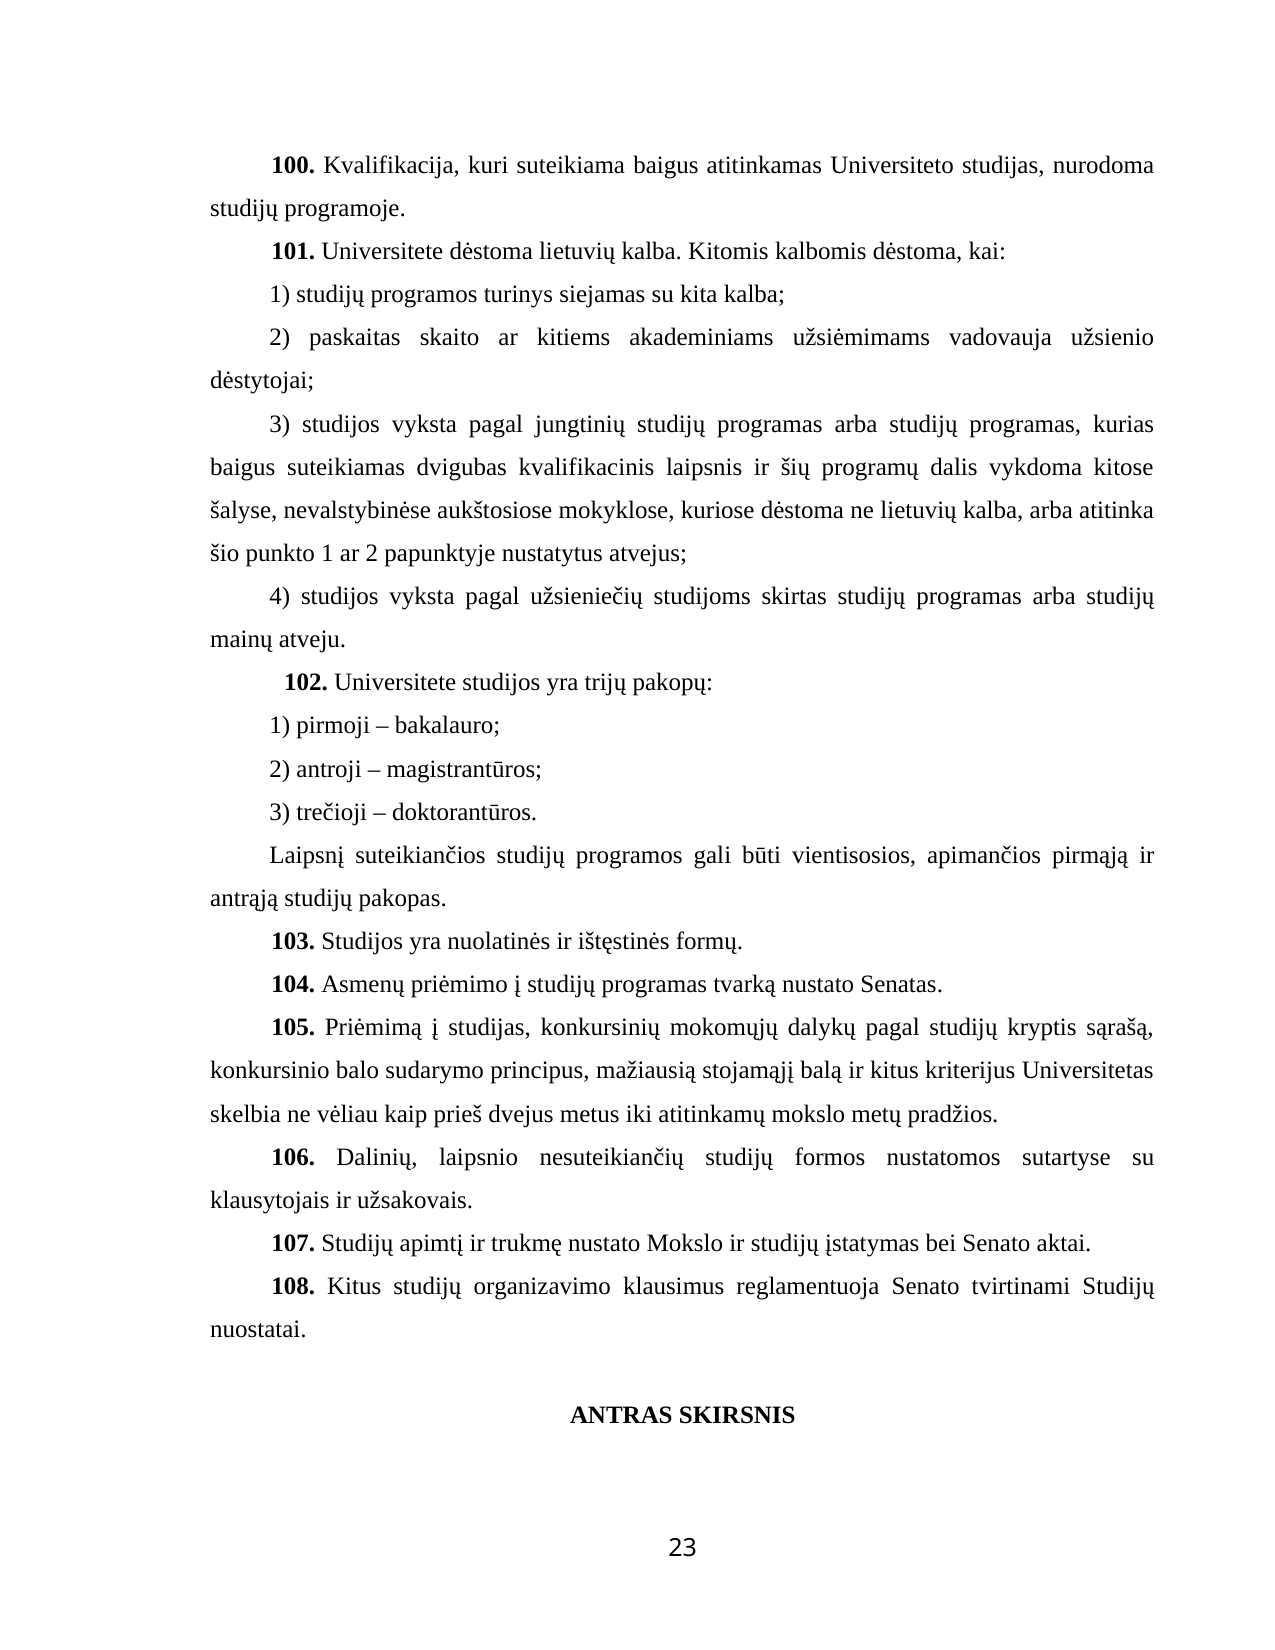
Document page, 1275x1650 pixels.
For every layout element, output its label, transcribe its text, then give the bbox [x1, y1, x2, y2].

text 1) studijų programos turinys siejamas su kita kalba; [210, 279, 1155, 308]
text 107. Studijų apimtį ir trukmę nustato Mokslo ir studijų įstatymas bei Senato aktai. [210, 1228, 1155, 1257]
text 3) studijos vyksta pagal jungtinių studijų programas arba studijų programas, kurias baigus suteikiamas dvigubas kvalifikacinis laipsnis ir šių programų dalis vykdoma kitose šalyse, nevalstybinėse aukštosiose mokyklose, kuriose dėstoma ne lietuvių kalba, arba atitinka šio punkto 1 ar 2 papunktyje nustatytus atvejus; [210, 409, 1155, 567]
text 108. Kitus studijų organizavimo klausimus reglamentuoja Senato tvirtinami Studijų nuostatai. [210, 1271, 1155, 1343]
text 105. Priėmimą į studijas, konkursinių mokomųjų dalykų pagal studijų kryptis sąrašą, konkursinio balo sudarymo principus, mažiausią stojamąjį balą ir kitus kriterijus Universitetas skelbia ne vėliau kaip prieš dvejus metus iki atitinkamų mokslo metų pradžios. [210, 1012, 1155, 1127]
text 2) paskaitas skaito ar kitiems akademiniams užsiėmimams vadovauja užsienio dėstytojai; [210, 322, 1155, 394]
text 2) antroji – magistrantūros; [269, 754, 1155, 782]
text 1) pirmoji – bakalauro; [269, 711, 1155, 739]
text 106. Dalinių, laipsnio nesuteikiančių studijų formos nustatomos sutartyse su klausytojais ir užsakovais. [210, 1142, 1155, 1214]
text 101. Universitete dėstoma lietuvių kalba. Kitomis kalbomis dėstoma, kai: [210, 236, 1155, 265]
text 4) studijos vyksta pagal užsieniečių studijoms skirtas studijų programas arba studijų mainų atveju. [210, 581, 1155, 653]
text antras SKIRSNIS [210, 1401, 1155, 1429]
text Laipsnį suteikiančios studijų programos gali būti vientisosios, apimančios pirmąją ir antrąją studijų pakopas. [210, 840, 1155, 912]
text 104. Asmenų priėmimo į studijų programas tvarką nustato Senatas. [210, 969, 1155, 998]
text 103. Studijos yra nuolatinės ir ištęstinės formų. [210, 926, 1155, 955]
text 100. Kvalifikacija, kuri suteikiama baigus atitinkamas Universiteto studijas, nurodoma studijų programoje. [210, 150, 1155, 222]
text 3) trečioji – doktorantūros. [269, 797, 1155, 826]
text 102. Universitete studijos yra trijų pakopų: [210, 667, 1155, 696]
